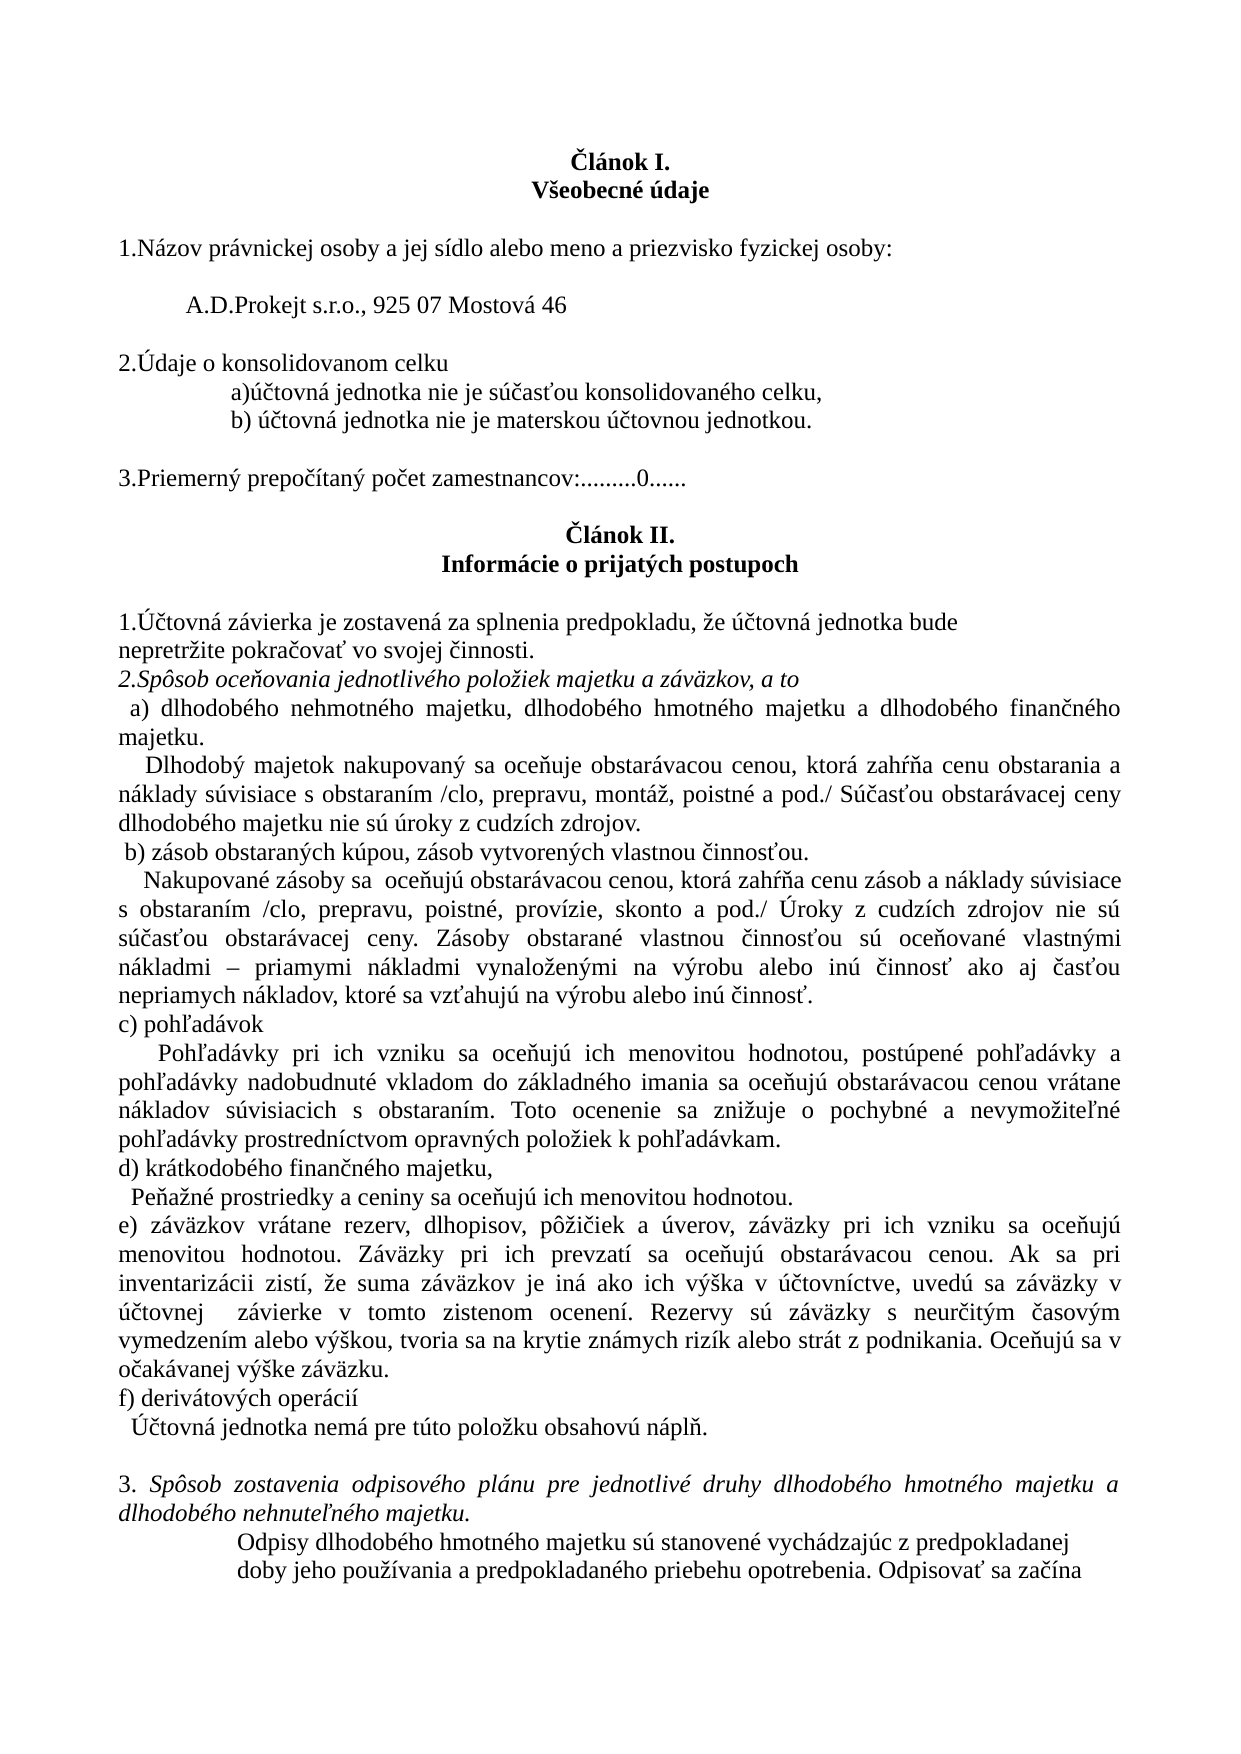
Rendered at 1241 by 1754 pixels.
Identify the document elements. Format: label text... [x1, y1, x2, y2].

text Účtovná jednotka nemá pre túto položku obsahovú náplň. [118, 1412, 1122, 1441]
text a)účtovná jednotka nie je súčasťou konsolidovaného celku, [118, 377, 1122, 406]
text nepretržite pokračovať vo svojej činnosti. [118, 636, 1122, 664]
text a) dlhodobého nehmotného majetku, dlhodobého hmotného majetku a dlhodobého finančného majetku. [118, 693, 1122, 751]
text Odpisy dlhodobého hmotného majetku sú stanovené vychádzajúc z predpokladanej [118, 1527, 1122, 1556]
text Nakupované zásoby sa oceňujú obstarávacou cenou, ktorá zahŕňa cenu zásob a náklady súvisiace s obstaraním /clo, prepravu, poistné, provízie, skonto a pod./ Úroky z cudzích zdrojov nie sú súčasťou obstarávacej ceny. Zásoby obstarané vlastnou činnosťou sú oceňované vlastnými nákladmi – priamymi nákladmi vynaloženými na výrobu alebo inú činnosť ako aj časťou nepriamych nákladov, ktoré sa vzťahujú na výrobu alebo inú činnosť. [118, 866, 1122, 1009]
text Článok II. [118, 521, 1122, 549]
text A.D.Prokejt s.r.o., 925 07 Mostová 46 [118, 291, 1122, 319]
text 3. Spôsob zostavenia odpisového plánu pre jednotlivé druhy dlhodobého hmotného majetku a dlhodobého nehnuteľného majetku. [118, 1469, 1122, 1527]
text Všeobecné údaje [118, 176, 1122, 204]
text c) pohľadávok [118, 1009, 1122, 1038]
list Účtovná závierka je zostavená za splnenia predpokladu, že účtovná jednotka bude [118, 607, 1122, 636]
text b) zásob obstaraných kúpou, zásob vytvorených vlastnou činnosťou. [118, 837, 1122, 866]
list Spôsob oceňovania jednotlivého položiek majetku a záväzkov, a to [118, 664, 1122, 693]
list Názov právnickej osoby a jej sídlo alebo meno a priezvisko fyzickej osoby: [118, 233, 1122, 262]
text Peňažné prostriedky a ceniny sa oceňujú ich menovitou hodnotou. [118, 1182, 1122, 1211]
text f) derivátových operácií [118, 1383, 1122, 1412]
text Pohľadávky pri ich vzniku sa oceňujú ich menovitou hodnotou, postúpené pohľadávky a pohľadávky nadobudnuté vkladom do základného imania sa oceňujú obstarávacou cenou vrátane nákladov súvisiacich s obstaraním. Toto ocenenie sa znižuje o pochybné a nevymožiteľné pohľadávky prostredníctvom opravných položiek k pohľadávkam. [118, 1038, 1122, 1153]
text Informácie o prijatých postupoch [118, 549, 1122, 578]
text d) krátkodobého finančného majetku, [118, 1153, 1122, 1182]
text Článok I. [118, 147, 1122, 176]
list Priemerný prepočítaný počet zamestnancov:.........0...... [118, 463, 1122, 492]
text b) účtovná jednotka nie je materskou účtovnou jednotkou. [118, 406, 1122, 434]
text doby jeho používania a predpokladaného priebehu opotrebenia. Odpisovať sa začína [118, 1556, 1122, 1584]
list Údaje o konsolidovanom celku [118, 348, 1122, 377]
text e) záväzkov vrátane rezerv, dlhopisov, pôžičiek a úverov, záväzky pri ich vzniku sa oceňujú menovitou hodnotou. Záväzky pri ich prevzatí sa oceňujú obstarávacou cenou. Ak sa pri inventarizácii zistí, že suma záväzkov je iná ako ich výška v účtovníctve, uvedú sa záväzky v účtovnej závierke v tomto zistenom ocenení. Rezervy sú záväzky s neurčitým časovým vymedzením alebo výškou, tvoria sa na krytie známych rizík alebo strát z podnikania. Oceňujú sa v očakávanej výške záväzku. [118, 1211, 1122, 1383]
text Dlhodobý majetok nakupovaný sa oceňuje obstarávacou cenou, ktorá zahŕňa cenu obstarania a náklady súvisiace s obstaraním /clo, prepravu, montáž, poistné a pod./ Súčasťou obstarávacej ceny dlhodobého majetku nie sú úroky z cudzích zdrojov. [118, 751, 1122, 837]
